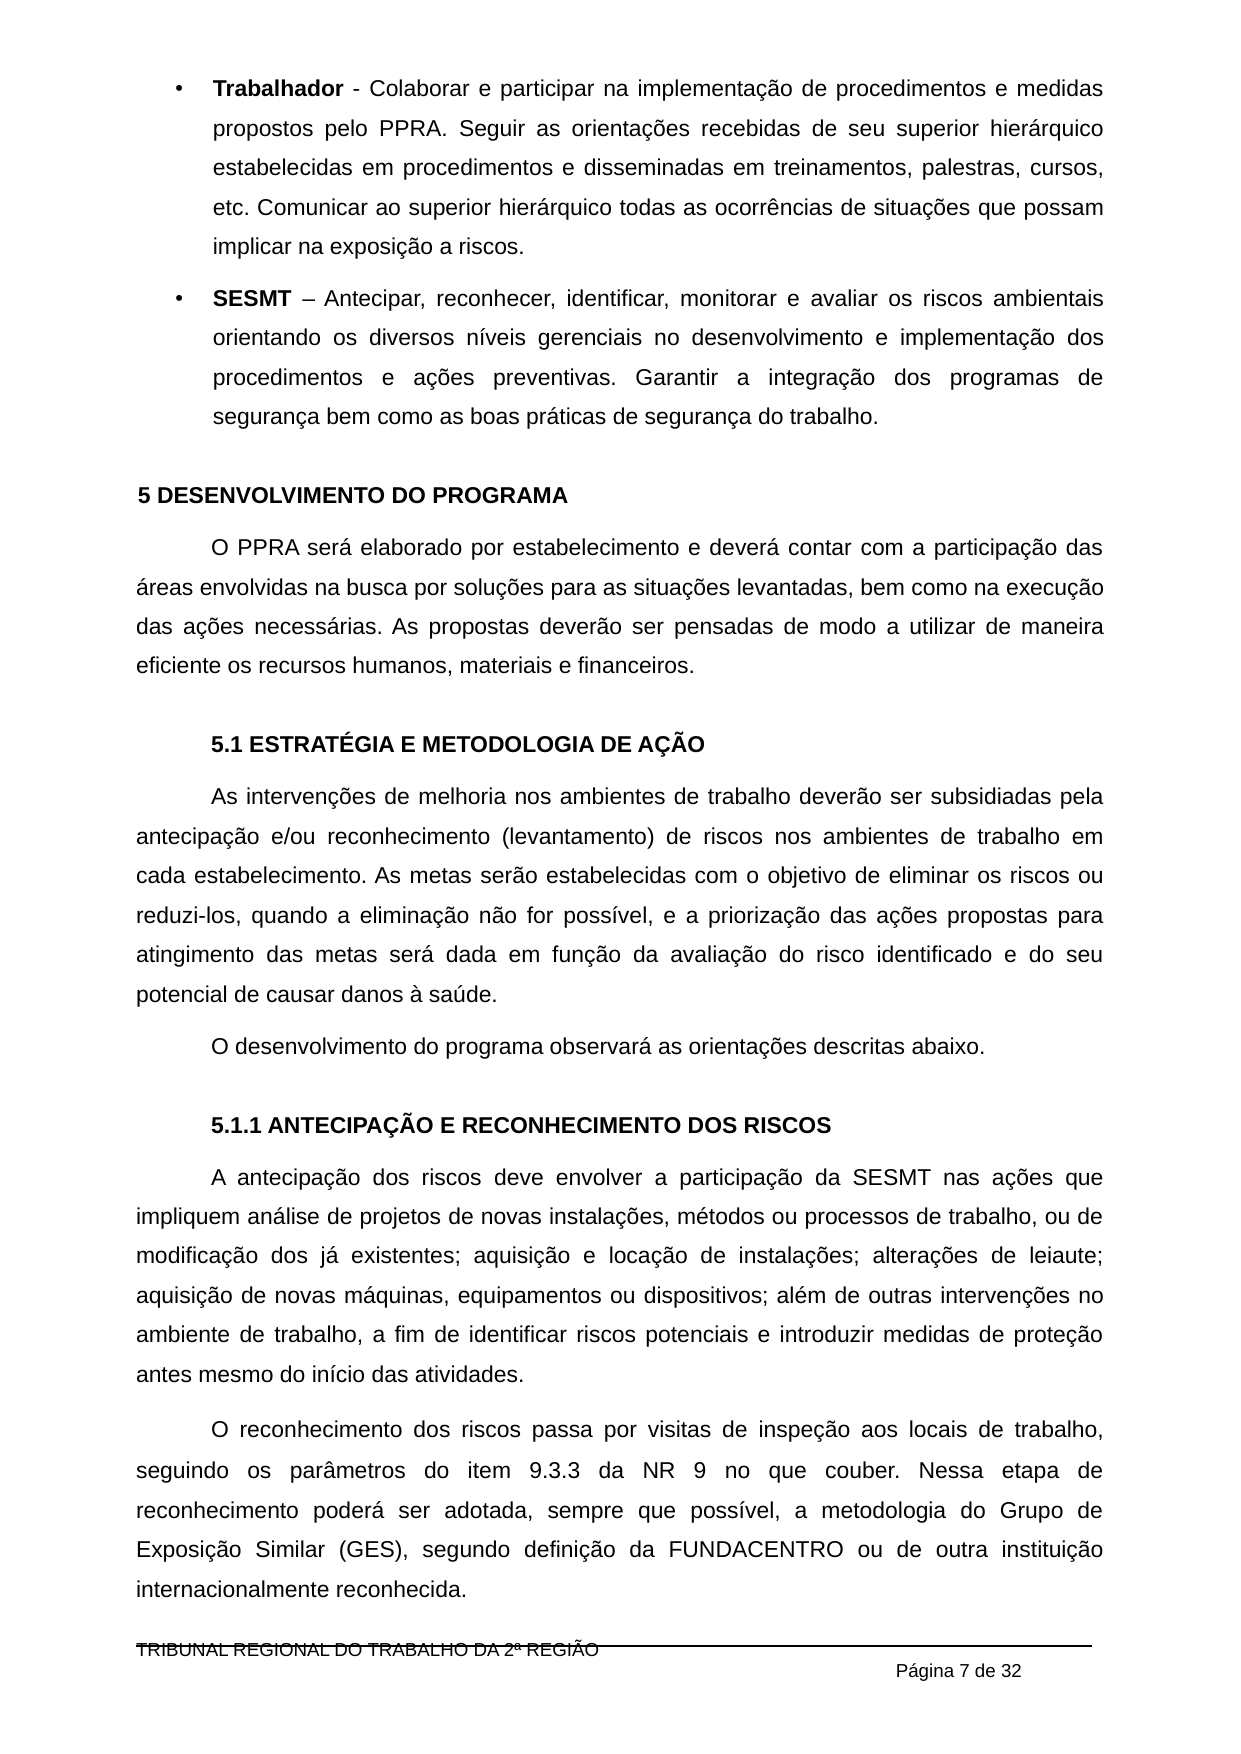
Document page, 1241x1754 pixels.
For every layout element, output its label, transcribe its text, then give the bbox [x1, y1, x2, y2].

text O PPRA será elaborado por estabelecimento e deverá contar com a participação das áreas envolvidas na busca por soluções para as situações levantadas, bem como na execução das ações necessárias. As propostas deverão ser pensadas de modo a utilizar de maneira eficiente os recursos humanos, materiais e financeiros. [136, 534, 1104, 679]
list SESMT – Antecipar, reconhecer, identificar, monitorar e avaliar os riscos ambientais orientando os diversos níveis gerenciais no desenvolvimento e implementação dos procedimentos e ações preventivas. Garantir a integração dos programas de segurança bem como as boas práticas de segurança do trabalho. [175, 285, 1104, 429]
text O reconhecimento dos riscos passa por visitas de inspeção aos locais de trabalho, seguindo os parâmetros do item 9.3.3 da NR 9 no que couber. Nessa etapa de reconhecimento poderá ser adotada, sempre que possível, a metodologia do Grupo de Exposição Similar (GES), segundo definição da FUNDACENTRO ou de outra instituição internacionalmente reconhecida. [136, 1413, 1104, 1602]
text 5.1 ESTRATÉGIA E METODOLOGIA DE AÇÃO [138, 731, 1104, 758]
text 5 DESENVOLVIMENTO DO PROGRAMA [138, 482, 1104, 508]
text O desenvolvimento do programa observará as orientações descritas abaixo. [136, 1033, 1104, 1059]
text A antecipação dos riscos deve envolver a participação da SESMT nas ações que impliquem análise de projetos de novas instalações, métodos ou processos de trabalho, ou de modificação dos já existentes; aquisição e locação de instalações; alterações de leiaute; aquisição de novas máquinas, equipamentos ou dispositivos; além de outras intervenções no ambiente de trabalho, a fim de identificar riscos potenciais e introduzir medidas de proteção antes mesmo do início das atividades. [136, 1163, 1104, 1387]
text 5.1.1 ANTECIPAÇÃO E RECONHECIMENTO DOS RISCOS [136, 1112, 1104, 1138]
text As intervenções de melhoria nos ambientes de trabalho deverão ser subsidiadas pela antecipação e/ou reconhecimento (levantamento) de riscos nos ambientes de trabalho em cada estabelecimento. As metas serão estabelecidas com o objetivo de eliminar os riscos ou reduzi-los, quando a eliminação não for possível, e a priorização das ações propostas para atingimento das metas será dada em função da avaliação do risco identificado e do seu potencial de causar danos à saúde. [136, 783, 1104, 1007]
list Trabalhador - Colaborar e participar na implementação de procedimentos e medidas propostos pelo PPRA. Seguir as orientações recebidas de seu superior hierárquico estabelecidas em procedimentos e disseminadas em treinamentos, palestras, cursos, etc. Comunicar ao superior hierárquico todas as ocorrências de situações que possam implicar na exposição a riscos. [175, 75, 1104, 259]
